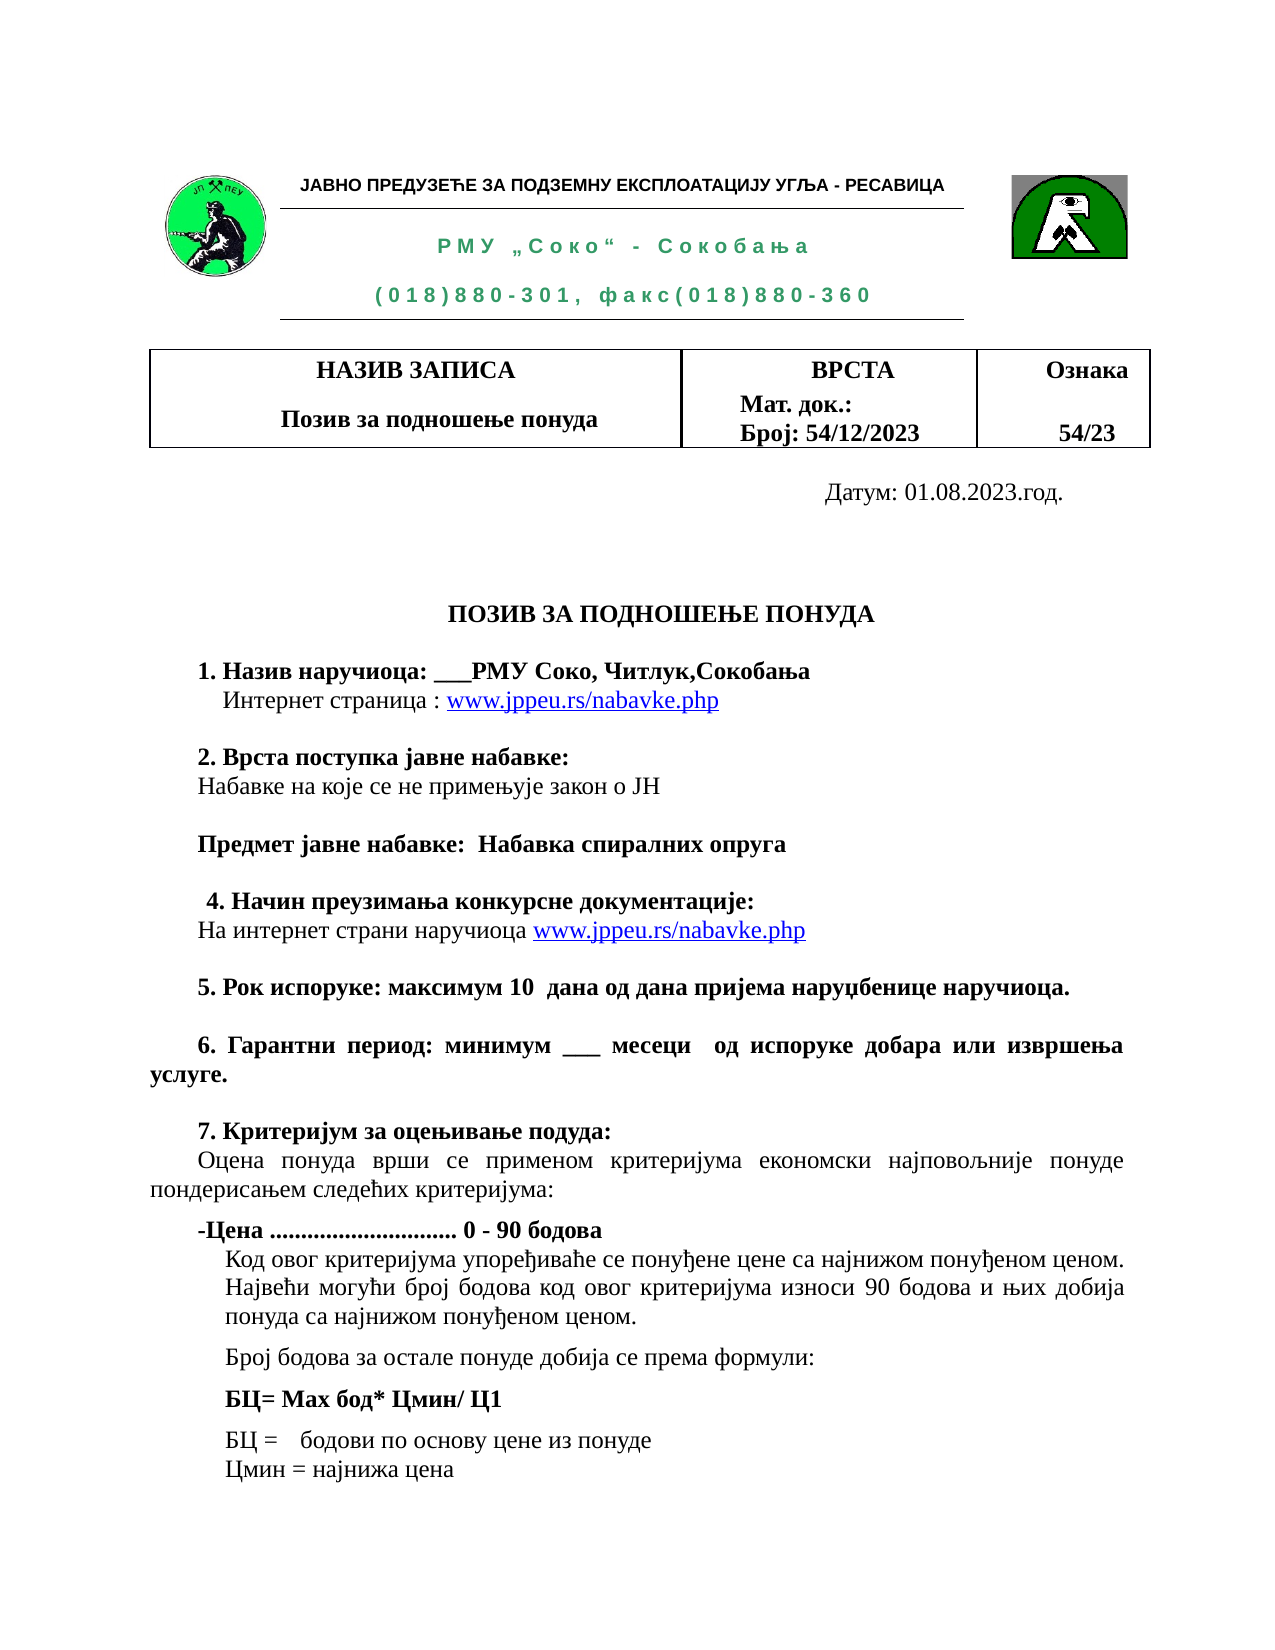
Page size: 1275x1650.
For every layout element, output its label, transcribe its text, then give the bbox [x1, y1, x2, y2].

table_cell 54/23 [978, 389, 1149, 447]
text 4. Начин преузимања конкурсне документације: [150, 886, 1125, 915]
picture [164, 175, 267, 277]
text Код овог критеријума упоређиваће се понуђене цене са најнижом понуђеном ценом. Највећи могући број бодова код овог критеријума износи 90 бодова и њих добија понуда са најнижом понуђеном ценом. [225, 1244, 1125, 1330]
text 7. Критеријум за оцењивање подуда: [150, 1116, 1125, 1145]
table_header ВРСТА [683, 350, 976, 389]
text Интернет страница : www.jppeu.rs/nabavke.php [150, 685, 1125, 714]
table_cell РМУ „Соко“ - Сокобања (018)880-301, факс(018)880-360 [280, 209, 964, 319]
text На интернет страни наручиоца www.jppeu.rs/nabavke.php [150, 915, 1125, 944]
text 2. Врста поступка јавне набавке: [150, 742, 1125, 771]
table_header Ознака [978, 350, 1149, 389]
text Предмет јавне набавке: Набавка спиралних опруга [150, 829, 1125, 857]
text Датум: 01.08.2023.год. [150, 477, 1125, 505]
table_cell Позив за подношење понуда [151, 389, 680, 447]
text Број бодова за остале понуде добија се према формули: [225, 1342, 1125, 1371]
table_header [964, 150, 1175, 319]
text Оцена понуда врши се применом критеријума економски најповољније понуде пондерисањем следећих критеријума: [150, 1145, 1125, 1202]
text ПОЗИВ ЗА ПОДНОШЕЊЕ ПОНУДА [150, 599, 1125, 627]
text Цмин = најнижа цена [225, 1454, 1125, 1482]
text БЦ = бодови по основу цене из понуде [225, 1425, 1125, 1454]
table_header ЈАВНО ПРЕДУЗЕЋЕ ЗА ПОДЗЕМНУ ЕКСПЛОАТАЦИЈУ УГЉА - РЕСАВИЦА [280, 150, 964, 208]
text 5. Рок испоруке: максимум 10 дана од дана пријема наруџбенице наручиоца. [150, 972, 1125, 1001]
table_cell Мат. док.: Број: 54/12/2023 [683, 389, 976, 447]
table_header НАЗИВ ЗАПИСА [151, 350, 680, 389]
text 1. Назив наручиоца: ___РМУ Соко, Читлук,Сокобања [150, 656, 1125, 685]
text БЦ= Маx бод* Цмин/ Ц1 [225, 1384, 1125, 1412]
text Набавке на које се не примењује закон о ЈН [150, 771, 1125, 800]
picture [1011, 175, 1128, 259]
text -Цена .............................. 0 - 90 бодова [150, 1215, 1125, 1244]
text 6. Гарантни период: минимум ___ месеци од испоруке добара или извршења услуге. [150, 1030, 1125, 1087]
table_header [150, 150, 280, 319]
